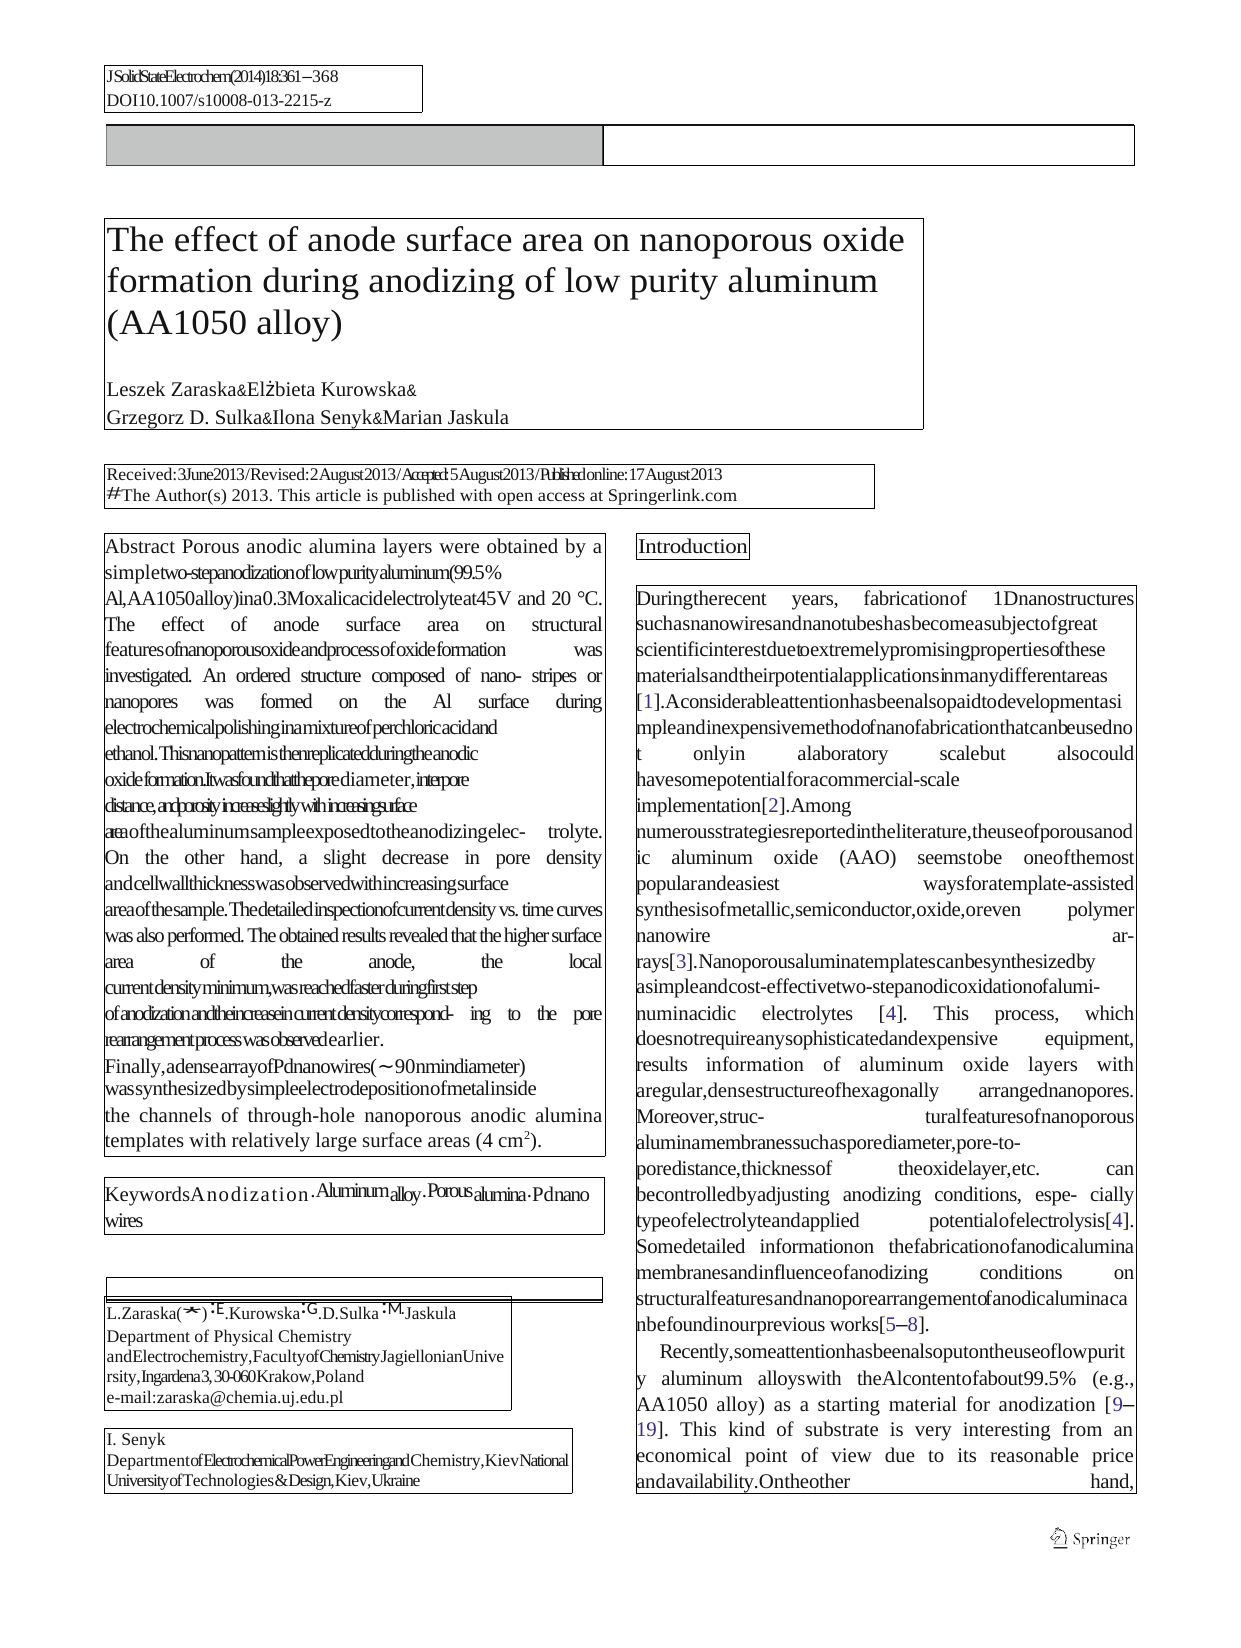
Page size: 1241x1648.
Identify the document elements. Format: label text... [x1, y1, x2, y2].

text Leszek Zaraska&Elżbieta Kurowska& [106, 374, 922, 403]
text L.Zaraska(*):E.Kurowska:G.D.Sulka:M.Jaskula [106, 1303, 511, 1325]
text Grzegorz D. Sulka&Ilona Senyk&Marian Jaskula [106, 405, 922, 429]
text Recently,someattentionhasbeenalsoputontheuseoflowpurity aluminum alloyswith theAlcontentofabout99.5% (e.g., AA1050 alloy) as a starting material for anodization [9–19]. This kind of substrate is very interesting from an economical point of view due to its reasonable price andavailability.Ontheother hand, fabricationofanodicaluminamembranes with a high surface area (up to several squarecentimeters)can beakeyfactorinthetemplate-assisted syn- thesisofnanowiresin alargescale. [637, 1339, 1134, 1493]
text Department of Physical Chemistry andElectrochemistry,FacultyofChemistryJagiellonianUniversity,Ingardena3, 30-060Krakow,Poland [106, 1326, 509, 1387]
text Abstract Porous anodic alumina layers were obtained by a simpletwo-stepanodizationoflowpurityaluminum(99.5% Al,AA1050alloy)ina0.3Moxalicacidelectrolyteat45V and 20 °C. The effect of anode surface area on structural featuresofnanoporousoxideandprocessofoxideformation was investigated. An ordered structure composed of nano- stripes or nanopores was formed on the Al surface during electrochemicalpolishinginamixtureofperchloricacidand ethanol.Thisnanopatternisthenreplicatedduringtheanodic oxideformation.Itwasfoundthattheporediameter,interpore distance,andporosityincreaseslightlywithincreasingsurface areaofthealuminumsampleexposedtotheanodizingelec- trolyte. On the other hand, a slight decrease in pore density andcellwallthicknesswasobservedwithincreasingsurface areaofthesample.Thedetailedinspectionofcurrentdensity vs. time curves was also performed. The obtained results revealed that the higher surface area of the anode, the local currentdensityminimum,wasreachedfasterduringfirststep ofanodizationandtheincreaseincurrentdensitycorrespond- ing to the pore rearrangement process was observedearlier. [105, 534, 603, 1051]
picture [1050, 1527, 1130, 1549]
text DepartmentofElectrochemicalPowerEngineeringandChemistry,KievNationalUniversityofTechnologies&Design,Kiev,Ukraine [106, 1450, 570, 1491]
text Duringtherecent years, fabricationof 1Dnanostructures suchasnanowiresandnanotubeshasbecomeasubjectofgreat scientificinterestduetoextremelypromisingpropertiesofthese materialsandtheirpotentialapplicationsinmanydifferentareas [1].Aconsiderableattentionhasbeenalsopaidtodevelopmentasimpleandinexpensivemethodofnanofabricationthatcanbeusednot onlyin alaboratory scalebut alsocould havesomepotentialforacommercial-scale implementation[2].Among numerousstrategiesreportedintheliterature,theuseofporousanodic aluminum oxide (AAO) seemstobe oneofthemost popularandeasiest waysforatemplate-assisted synthesisofmetallic,semiconductor,oxide,oreven polymer nanowire ar- rays[3].Nanoporousaluminatemplatescanbesynthesizedby asimpleandcost-effectivetwo-stepanodicoxidationofalumi-numinacidic electrolytes [4]. This process, which doesnotrequireanysophisticatedandexpensive equipment, results information of aluminum oxide layers with aregular,densestructureofhexagonally arrangednanopores. Moreover,struc- turalfeaturesofnanoporous aluminamembranessuchasporediameter,pore-to-poredistance,thicknessof theoxidelayer,etc. can becontrolledbyadjusting anodizing conditions, espe- cially typeofelectrolyteandapplied potentialofelectrolysis[4]. Somedetailed informationon thefabricationofanodicalumina membranesandinfluenceofanodizing conditions on structuralfeaturesandnanoporearrangementofanodicaluminacanbefoundinourprevious works[5–8]. [637, 586, 1134, 1336]
text #The Author(s) 2013. This article is published with open access at Springerlink.com [106, 484, 874, 506]
text JSolidStateElectrochem(2014)18:361–368 DOI10.1007/s10008-013-2215-z [106, 66, 422, 110]
text the channels of through-hole nanoporous anodic alumina templates with relatively large surface areas (4 cm2). [105, 1102, 602, 1152]
text KeywordsAnodization.Aluminumalloy.Porousalumina.Pdnanowires [105, 1178, 602, 1232]
text e-mail:zaraska@chemia.uj.edu.pl [106, 1387, 511, 1407]
text The effect of anode surface area on nanoporous oxide formation during anodizing of low purity aluminum (AA1050 alloy) [106, 219, 922, 342]
text Finally,adensearrayofPdnanowires(∼90nmindiameter) wassynthesizedbysimpleelectrodepositionofmetalinside [105, 1052, 603, 1100]
text I. Senyk [106, 1429, 572, 1449]
text [107, 1297, 511, 1302]
text Received:3June2013/Revised:2August2013/Accepted:5August2013/Publishedonline:17August2013 [106, 465, 874, 484]
text Introduction [638, 534, 749, 558]
